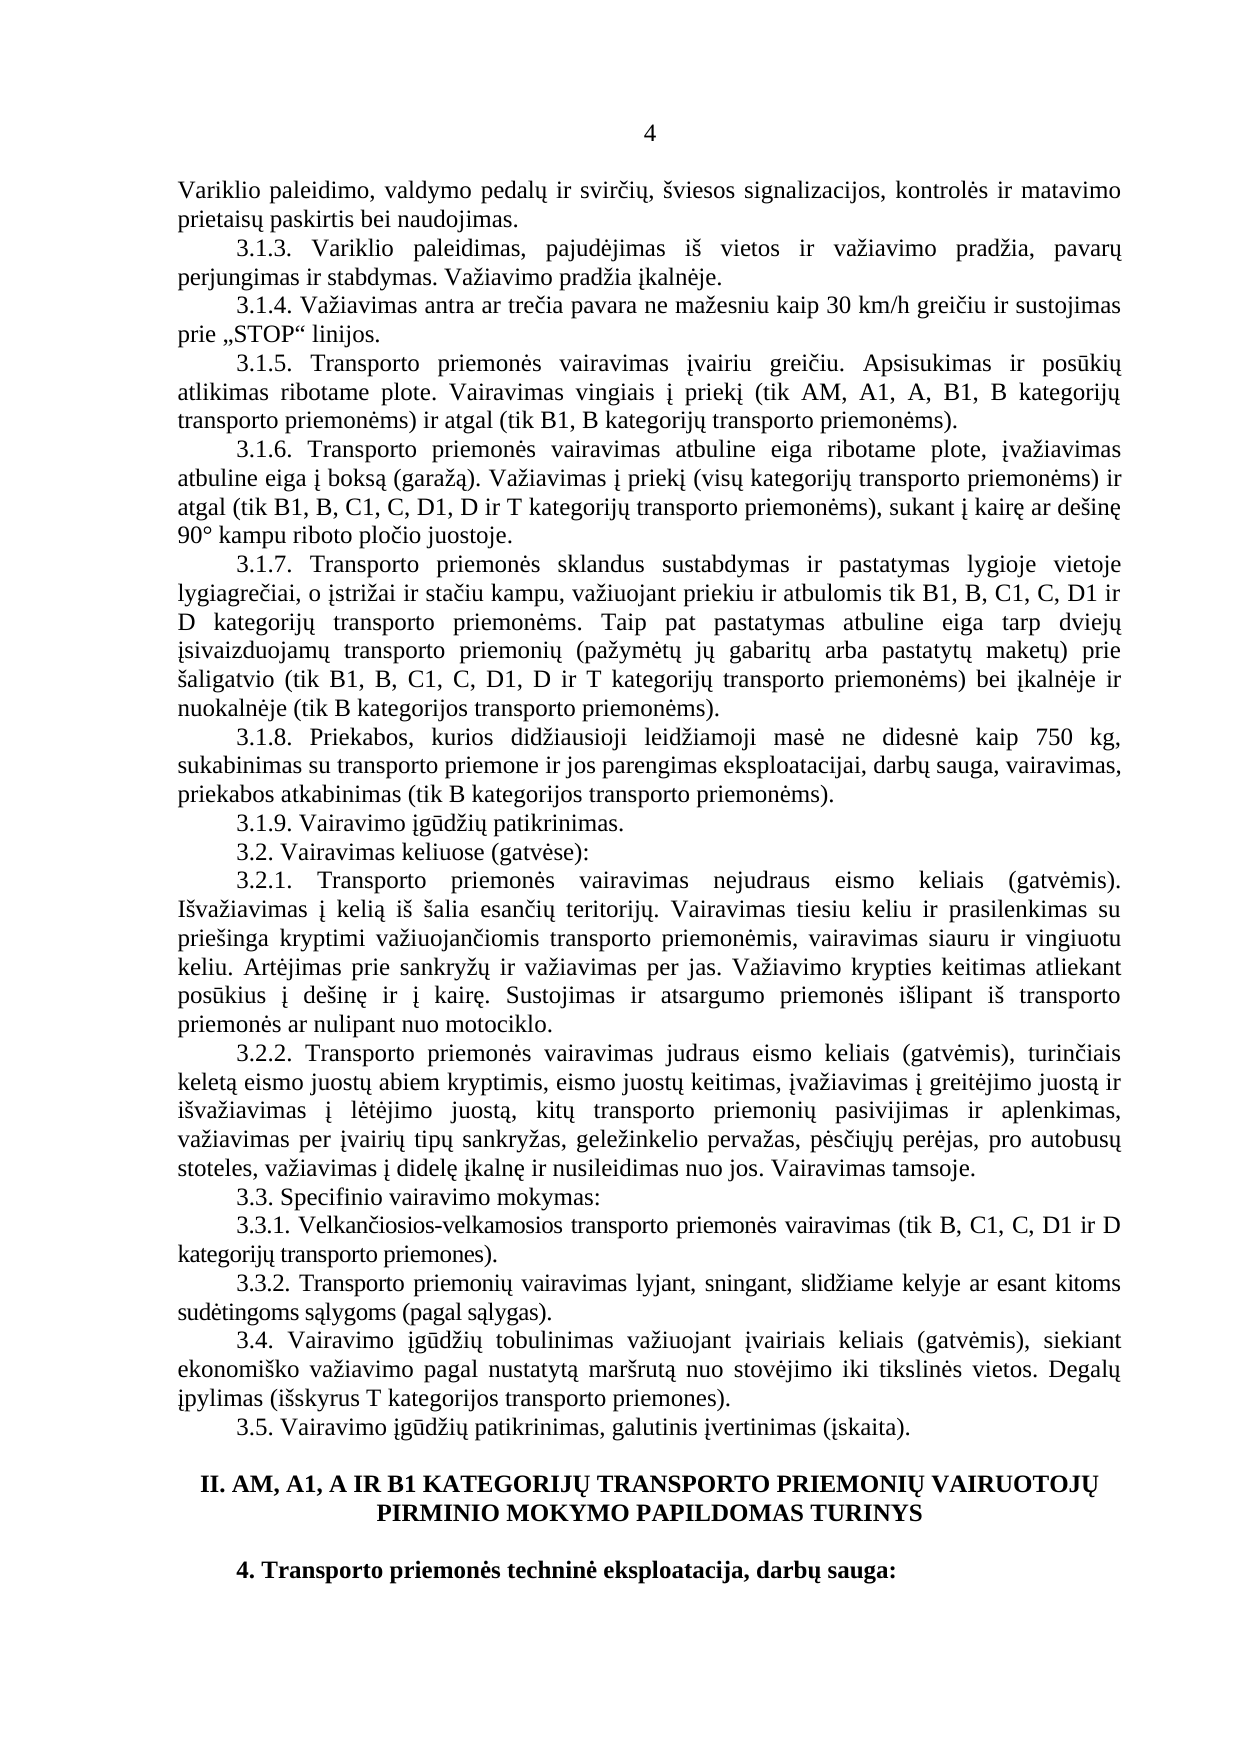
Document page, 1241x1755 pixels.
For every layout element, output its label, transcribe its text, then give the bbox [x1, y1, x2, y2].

text 3.1.4. Važiavimas antra ar trečia pavara ne mažesniu kaip 30 km/h greičiu ir sustojimas prie „STOP“ linijos. [177, 291, 1122, 348]
text 4. Transporto priemonės techninė eksploatacija, darbų sauga: [177, 1556, 1122, 1584]
text 3.3. Specifinio vairavimo mokymas: [177, 1182, 1122, 1211]
text 3.2.2. Transporto priemonės vairavimas judraus eismo keliais (gatvėmis), turinčiais keletą eismo juostų abiem kryptimis, eismo juostų keitimas, įvažiavimas į greitėjimo juostą ir išvažiavimas į lėtėjimo juostą, kitų transporto priemonių pasivijimas ir aplenkimas, važiavimas per įvairių tipų sankryžas, geležinkelio pervažas, pėsčiųjų perėjas, pro autobusų stoteles, važiavimas į didelę įkalnę ir nusileidimas nuo jos. Vairavimas tamsoje. [177, 1038, 1122, 1182]
text 3.5. Vairavimo įgūdžių patikrinimas, galutinis įvertinimas (įskaita). [177, 1412, 1122, 1441]
text 3.1.3. Variklio paleidimas, pajudėjimas iš vietos ir važiavimo pradžia, pavarų perjungimas ir stabdymas. Važiavimo pradžia įkalnėje. [177, 233, 1122, 291]
text Variklio paleidimo, valdymo pedalų ir svirčių, šviesos signalizacijos, kontrolės ir matavimo prietaisų paskirtis bei naudojimas. [177, 176, 1122, 233]
text 3.3.1. Velkančiosios-velkamosios transporto priemonės vairavimas (tik B, C1, C, D1 ir D kategorijų transporto priemones). [177, 1211, 1122, 1268]
text 3.1.7. Transporto priemonės sklandus sustabdymas ir pastatymas lygioje vietoje lygiagrečiai, o įstrižai ir stačiu kampu, važiuojant priekiu ir atbulomis tik B1, B, C1, C, D1 ir D kategorijų transporto priemonėms. Taip pat pastatymas atbuline eiga tarp dviejų įsivaizduojamų transporto priemonių (pažymėtų jų gabaritų arba pastatytų maketų) prie šaligatvio (tik B1, B, C1, C, D1, D ir T kategorijų transporto priemonėms) bei įkalnėje ir nuokalnėje (tik B kategorijos transporto priemonėms). [177, 549, 1122, 722]
text II. AM, A1, A IR B1 KATEGORIJŲ TRANSPORTO PRIEMONIŲ VAIRUOTOJŲ PIRMINIO MOKYMO PAPILDOMAS TURINYS [177, 1469, 1122, 1527]
text 3.1.8. Priekabos, kurios didžiausioji leidžiamoji masė ne didesnė kaip 750 kg, sukabinimas su transporto priemone ir jos parengimas eksploatacijai, darbų sauga, vairavimas, priekabos atkabinimas (tik B kategorijos transporto priemonėms). [177, 722, 1122, 808]
text 3.1.9. Vairavimo įgūdžių patikrinimas. [177, 808, 1122, 837]
text 3.3.2. Transporto priemonių vairavimas lyjant, sningant, slidžiame kelyje ar esant kitoms sudėtingoms sąlygoms (pagal sąlygas). [177, 1268, 1122, 1326]
text 3.2.1. Transporto priemonės vairavimas nejudraus eismo keliais (gatvėmis). Išvažiavimas į kelią iš šalia esančių teritorijų. Vairavimas tiesiu keliu ir prasilenkimas su priešinga kryptimi važiuojančiomis transporto priemonėmis, vairavimas siauru ir vingiuotu keliu. Artėjimas prie sankryžų ir važiavimas per jas. Važiavimo krypties keitimas atliekant posūkius į dešinę ir į kairę. Sustojimas ir atsargumo priemonės išlipant iš transporto priemonės ar nulipant nuo motociklo. [177, 866, 1122, 1038]
text 3.1.6. Transporto priemonės vairavimas atbuline eiga ribotame plote, įvažiavimas atbuline eiga į boksą (garažą). Važiavimas į priekį (visų kategorijų transporto priemonėms) ir atgal (tik B1, B, C1, C, D1, D ir T kategorijų transporto priemonėms), sukant į kairę ar dešinę 90° kampu riboto pločio juostoje. [177, 434, 1122, 549]
text 3.4. Vairavimo įgūdžių tobulinimas važiuojant įvairiais keliais (gatvėmis), siekiant ekonomiško važiavimo pagal nustatytą maršrutą nuo stovėjimo iki tikslinės vietos. Degalų įpylimas (išskyrus T kategorijos transporto priemones). [177, 1326, 1122, 1412]
text 3.2. Vairavimas keliuose (gatvėse): [177, 837, 1122, 866]
text 3.1.5. Transporto priemonės vairavimas įvairiu greičiu. Apsisukimas ir posūkių atlikimas ribotame plote. Vairavimas vingiais į priekį (tik AM, A1, A, B1, B kategorijų transporto priemonėms) ir atgal (tik B1, B kategorijų transporto priemonėms). [177, 348, 1122, 434]
